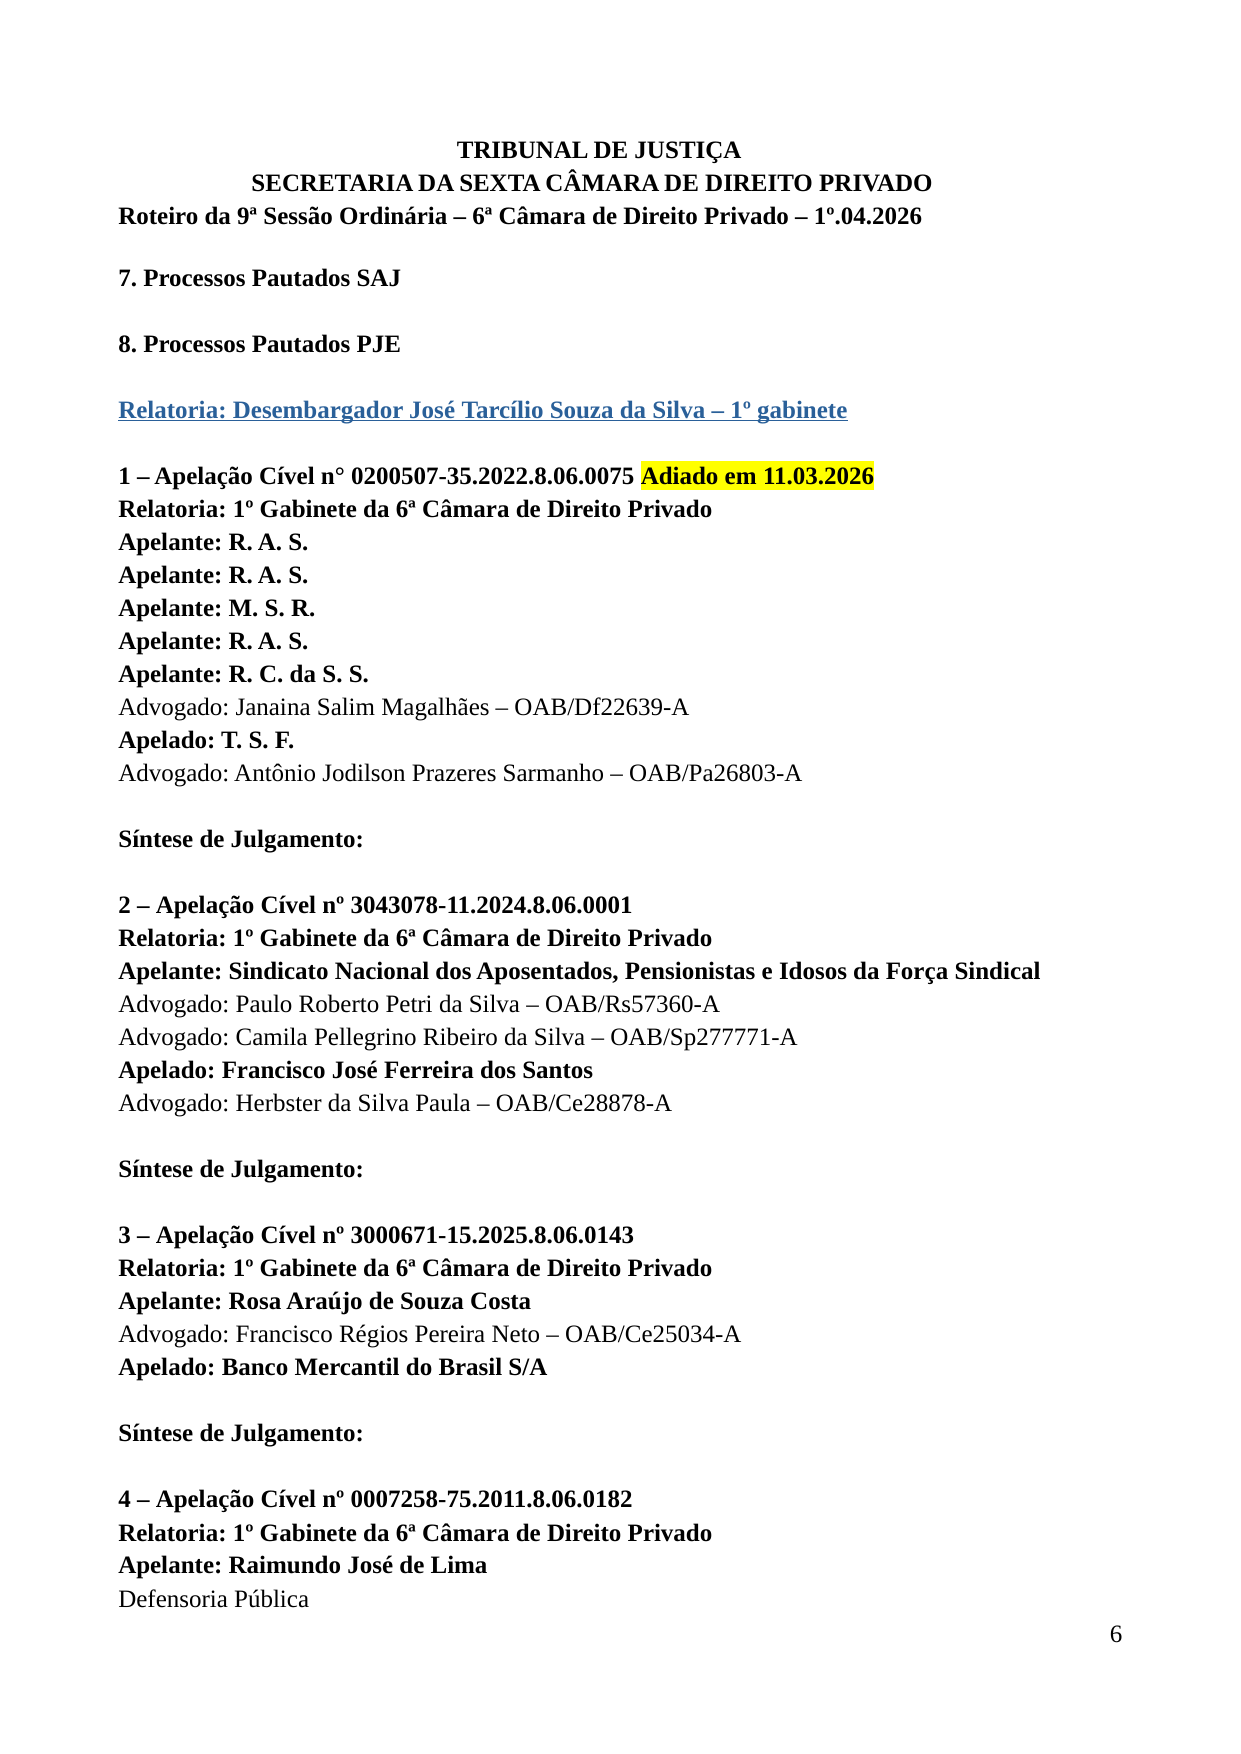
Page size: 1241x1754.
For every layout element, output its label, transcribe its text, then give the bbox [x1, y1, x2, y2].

text 1 – Apelação Cível n° 0200507-35.2022.8.06.0075 Adiado em 11.03.2026 Relatoria: 1º Gabinete da 6ª Câmara de Direito Privado Apelante: R. A. S. Apelante: R. A. S. Apelante: M. S. R. Apelante: R. A. S. Apelante: R. C. da S. S. Advogado: Janaina Salim Magalhães – OAB/Df22639-A Apelado: T. S. F. Advogado: Antônio Jodilson Prazeres Sarmanho – OAB/Pa26803-A [118, 461, 1122, 787]
text 2 – Apelação Cível nº 3043078-11.2024.8.06.0001 Relatoria: 1º Gabinete da 6ª Câmara de Direito Privado Apelante: Sindicato Nacional dos Aposentados, Pensionistas e Idosos da Força Sindical Advogado: Paulo Roberto Petri da Silva – OAB/Rs57360-A Advogado: Camila Pellegrino Ribeiro da Silva – OAB/Sp277771-A Apelado: Francisco José Ferreira dos Santos Advogado: Herbster da Silva Paula – OAB/Ce28878-A [118, 890, 1122, 1117]
text Relatoria: Desembargador José Tarcílio Souza da Silva – 1º gabinete [118, 395, 1122, 424]
text 8. Processos Pautados PJE [118, 329, 1122, 358]
text TRIBUNAL DE JUSTIÇA [118, 135, 1122, 164]
text 7. Processos Pautados SAJ [118, 263, 1122, 292]
text Síntese de Julgamento: 3 – Apelação Cível nº 3000671-15.2025.8.06.0143 Relatoria: 1º Gabinete da 6ª Câmara de Direito Privado Apelante: Rosa Araújo de Souza Costa Advogado: Francisco Régios Pereira Neto – OAB/Ce25034-A Apelado: Banco Mercantil do Brasil S/A [118, 1121, 1122, 1381]
text SECRETARIA DA SEXTA CÂMARA DE DIREITO PRIVADO [118, 168, 1122, 197]
text Síntese de Julgamento: 4 – Apelação Cível nº 0007258-75.2011.8.06.0182 Relatoria: 1º Gabinete da 6ª Câmara de Direito Privado Apelante: Raimundo José de Lima Defensoria Pública [118, 1386, 1122, 1612]
text Síntese de Julgamento: [118, 791, 1122, 853]
text Roteiro da 9ª Sessão Ordinária – 6ª Câmara de Direito Privado – 1º.04.2026 [118, 201, 1122, 230]
